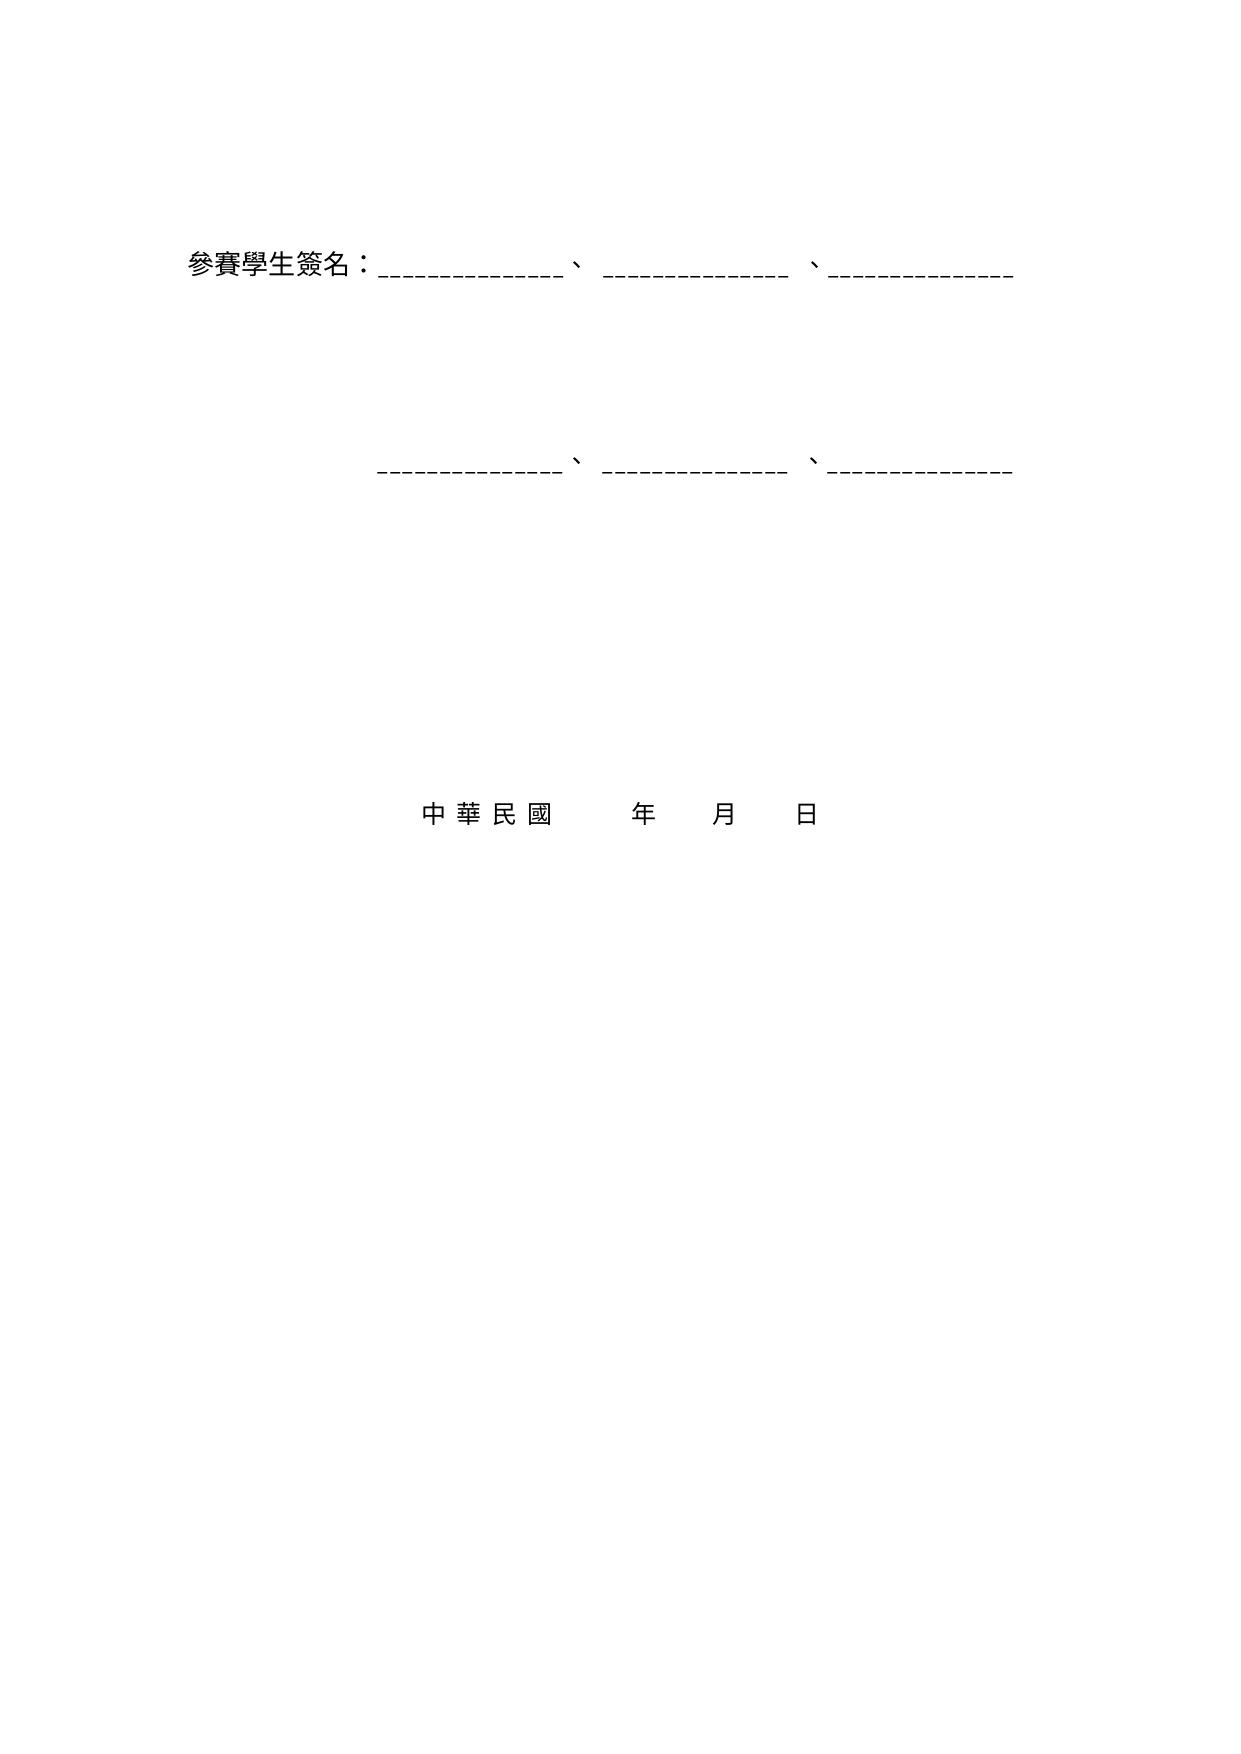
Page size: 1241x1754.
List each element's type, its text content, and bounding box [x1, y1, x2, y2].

text 中華民國 年 月 日 [187, 771, 1053, 833]
text _______________、 _______________ 、_______________ [187, 418, 1053, 481]
text 參賽學生簽名：_______________、 _______________ 、_______________ [187, 221, 1053, 283]
